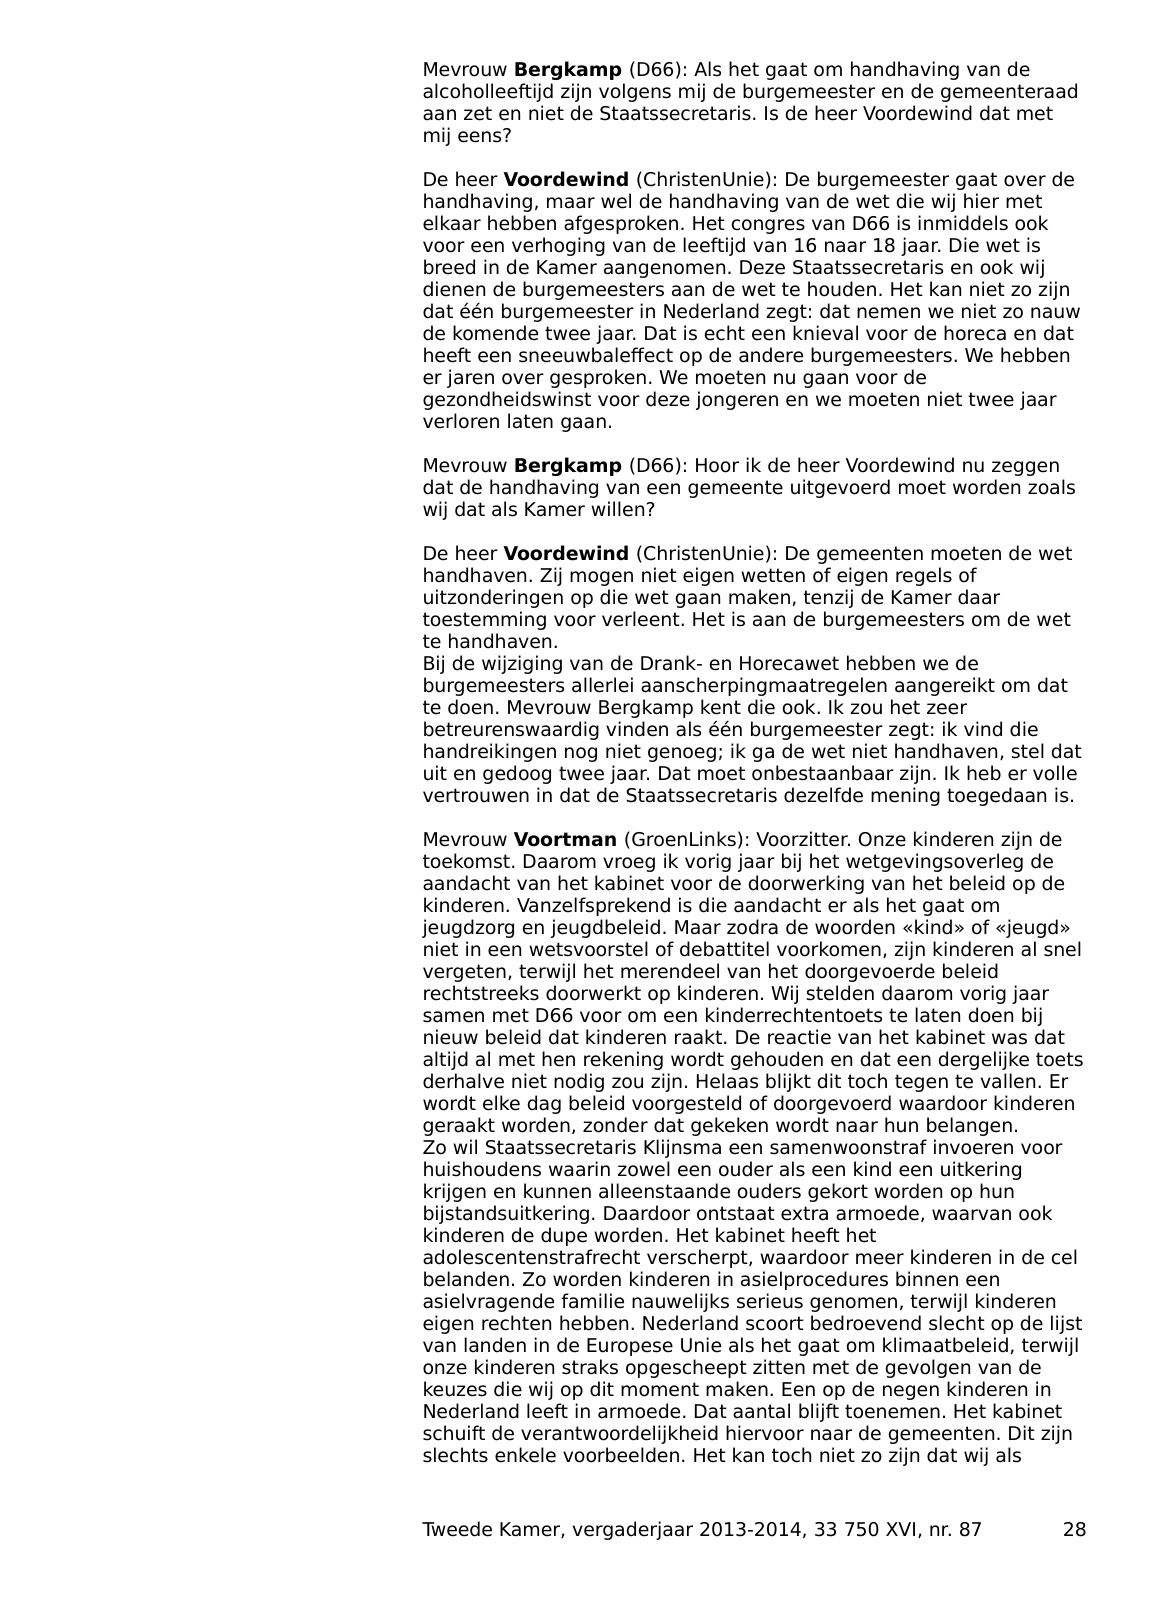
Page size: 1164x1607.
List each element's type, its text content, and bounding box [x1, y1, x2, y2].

text Mevrouw Bergkamp (D66): Als het gaat om handhaving van de alcoholleeftijd zijn volgens mij de burgemeester en de gemeenteraad aan zet en niet de Staatssecretaris. Is de heer Voordewind dat met mij eens? [422, 59, 1087, 147]
text Bij de wijziging van de Drank- en Horecawet hebben we de burgemeesters allerlei aanscherpingmaatregelen aangereikt om dat te doen. Mevrouw Bergkamp kent die ook. Ik zou het zeer betreurenswaardig vinden als één burgemeester zegt: ik vind die handreikingen nog niet genoeg; ik ga de wet niet handhaven, stel dat uit en gedoog twee jaar. Dat moet onbestaanbaar zijn. Ik heb er volle vertrouwen in dat de Staatssecretaris dezelfde mening toegedaan is. [422, 653, 1087, 807]
text De heer Voordewind (ChristenUnie): De burgemeester gaat over de handhaving, maar wel de handhaving van de wet die wij hier met elkaar hebben afgesproken. Het congres van D66 is inmiddels ook voor een verhoging van de leeftijd van 16 naar 18 jaar. Die wet is breed in de Kamer aangenomen. Deze Staatssecretaris en ook wij dienen de burgemeesters aan de wet te houden. Het kan niet zo zijn dat één burgemeester in Nederland zegt: dat nemen we niet zo nauw de komende twee jaar. Dat is echt een knieval voor de horeca en dat heeft een sneeuwbaleffect op de andere burgemeesters. We hebben er jaren over gesproken. We moeten nu gaan voor de gezondheidswinst voor deze jongeren en we moeten niet twee jaar verloren laten gaan. [422, 169, 1087, 433]
text De heer Voordewind (ChristenUnie): De gemeenten moeten de wet handhaven. Zij mogen niet eigen wetten of eigen regels of uitzonderingen op die wet gaan maken, tenzij de Kamer daar toestemming voor verleent. Het is aan de burgemeesters om de wet te handhaven. [422, 543, 1087, 653]
text Zo wil Staatssecretaris Klijnsma een samenwoonstraf invoeren voor huishoudens waarin zowel een ouder als een kind een uitkering krijgen en kunnen alleenstaande ouders gekort worden op hun bijstandsuitkering. Daardoor ontstaat extra armoede, waarvan ook kinderen de dupe worden. Het kabinet heeft het adolescentenstrafrecht verscherpt, waardoor meer kinderen in de cel belanden. Zo worden kinderen in asielprocedures binnen een asielvragende familie nauwelijks serieus genomen, terwijl kinderen eigen rechten hebben. Nederland scoort bedroevend slecht op de lijst van landen in de Europese Unie als het gaat om klimaatbeleid, terwijl onze kinderen straks opgescheept zitten met de gevolgen van de keuzes die wij op dit moment maken. Een op de negen kinderen in Nederland leeft in armoede. Dat aantal blijft toenemen. Het kabinet schuift de verantwoordelijkheid hiervoor naar de gemeenten. Dit zijn slechts enkele voorbeelden. Het kan toch niet zo zijn dat wij als [422, 1137, 1087, 1467]
text Mevrouw Voortman (GroenLinks): Voorzitter. Onze kinderen zijn de toekomst. Daarom vroeg ik vorig jaar bij het wetgevingsoverleg de aandacht van het kabinet voor de doorwerking van het beleid op de kinderen. Vanzelfsprekend is die aandacht er als het gaat om jeugdzorg en jeugdbeleid. Maar zodra de woorden «kind» of «jeugd» niet in een wetsvoorstel of debattitel voorkomen, zijn kinderen al snel vergeten, terwijl het merendeel van het doorgevoerde beleid rechtstreeks doorwerkt op kinderen. Wij stelden daarom vorig jaar samen met D66 voor om een kinderrechtentoets te laten doen bij nieuw beleid dat kinderen raakt. De reactie van het kabinet was dat altijd al met hen rekening wordt gehouden en dat een dergelijke toets derhalve niet nodig zou zijn. Helaas blijkt dit toch tegen te vallen. Er wordt elke dag beleid voorgesteld of doorgevoerd waardoor kinderen geraakt worden, zonder dat gekeken wordt naar hun belangen. [422, 829, 1087, 1137]
text Mevrouw Bergkamp (D66): Hoor ik de heer Voordewind nu zeggen dat de handhaving van een gemeente uitgevoerd moet worden zoals wij dat als Kamer willen? [422, 455, 1087, 521]
